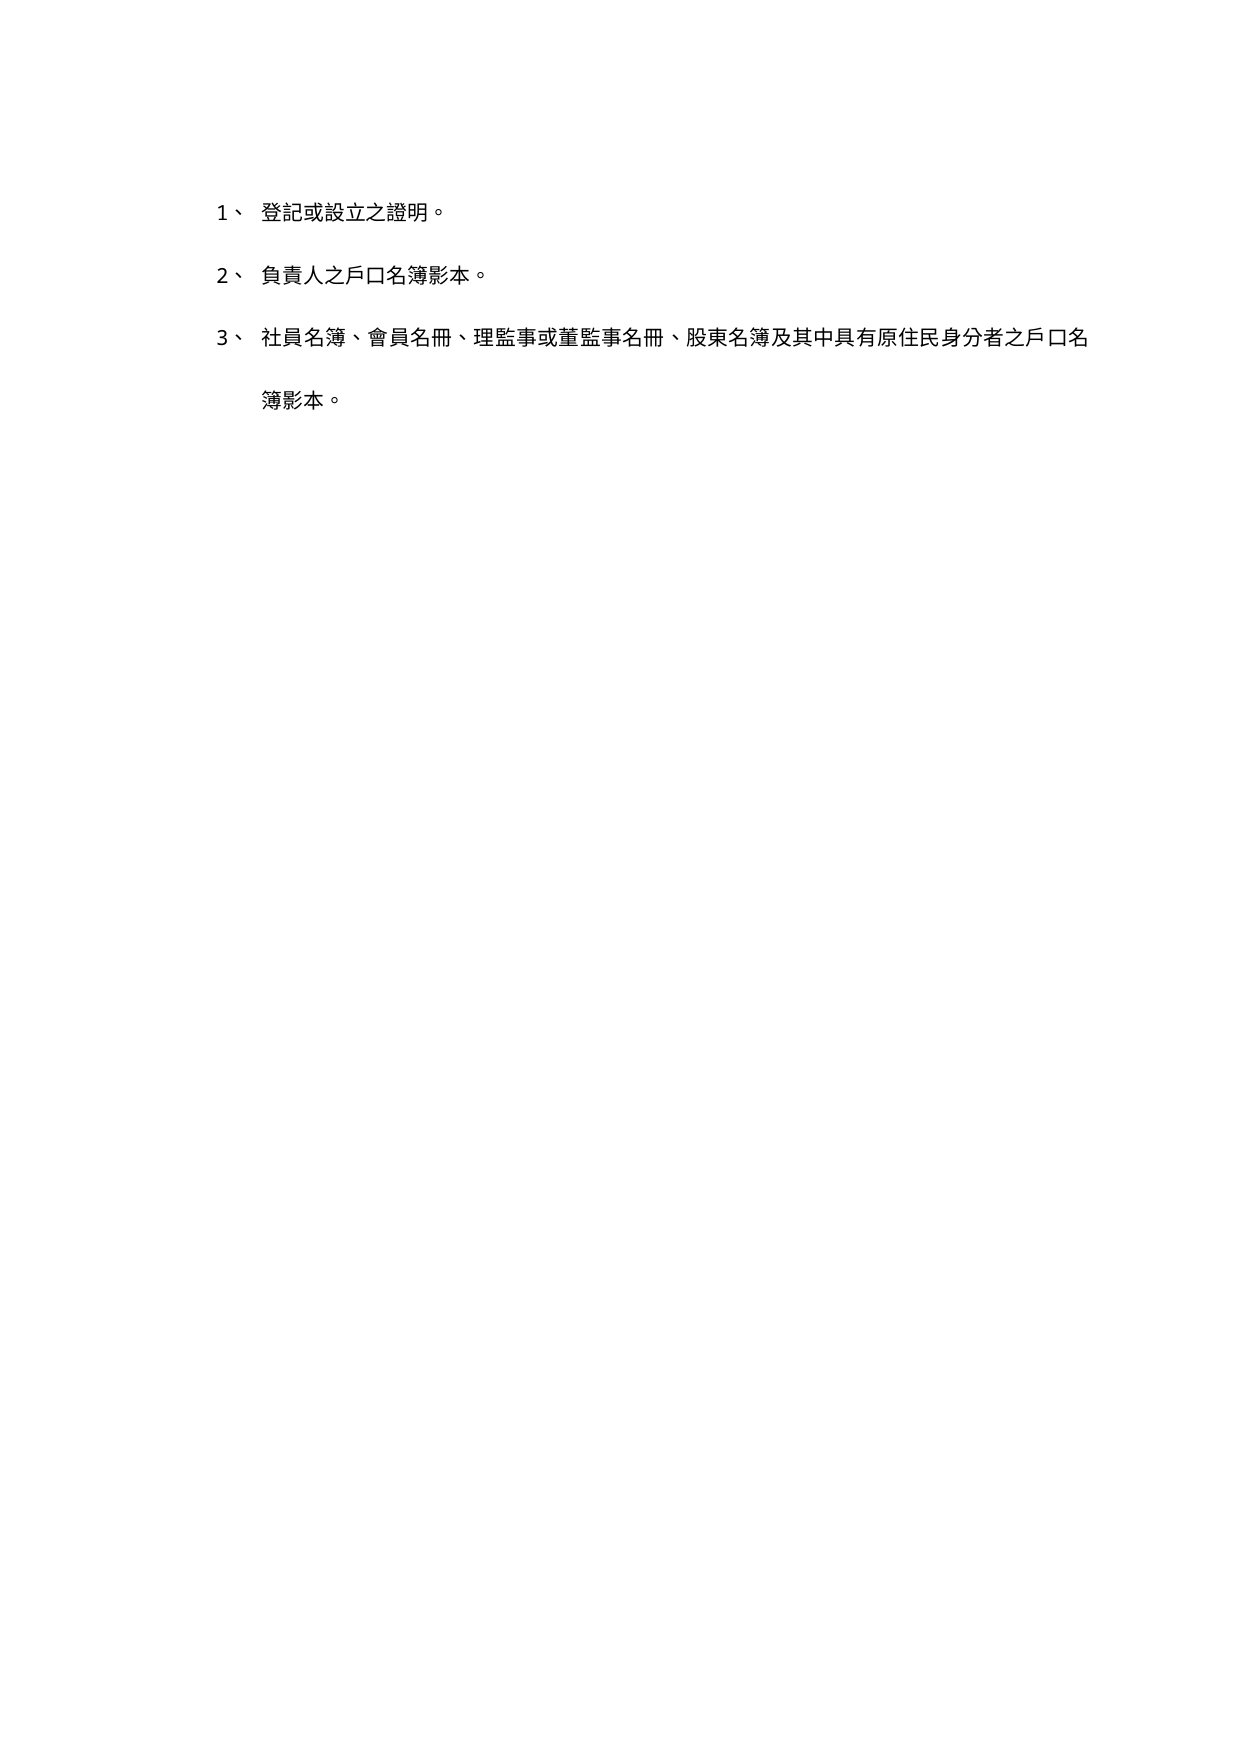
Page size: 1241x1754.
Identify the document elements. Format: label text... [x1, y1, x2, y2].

list 社員名簿、會員名冊、理監事或董監事名冊、股東名簿及其中具有原住民身分者之戶口名簿影本。 [216, 295, 1092, 420]
list 登記或設立之證明。 [216, 170, 1092, 232]
list 負責人之戶口名簿影本。 [216, 232, 1092, 295]
